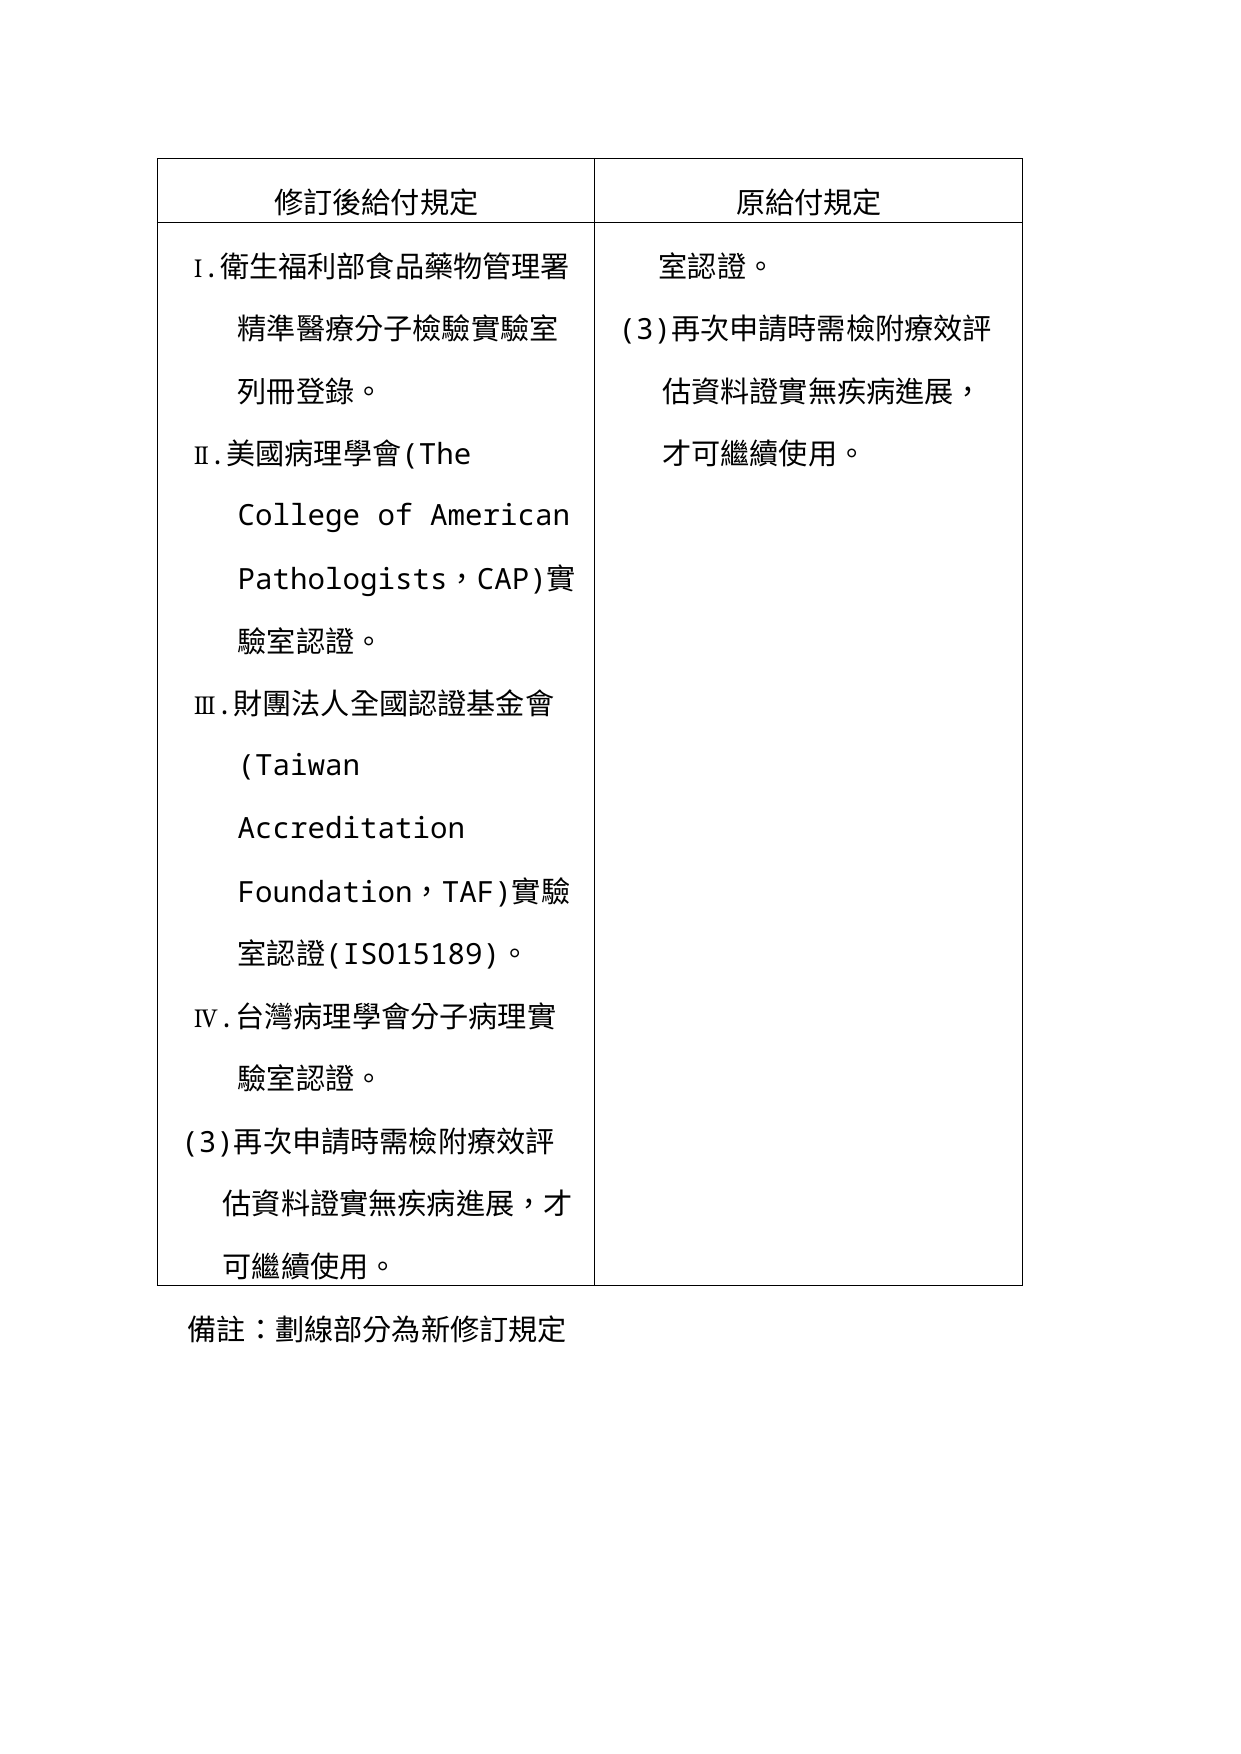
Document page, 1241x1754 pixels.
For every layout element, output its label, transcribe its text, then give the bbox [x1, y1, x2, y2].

table_cell 室認證。 (3)再次申請時需檢附療效評估資料證實無疾病進展，才可繼續使用。 [595, 223, 1022, 1285]
table_header 修訂後給付規定 [158, 159, 594, 222]
table_cell Ⅰ.衛生福利部食品藥物管理署精準醫療分子檢驗實驗室列冊登錄。 Ⅱ.美國病理學會(The College of American Pathologists，CAP)實驗室認證。 Ⅲ.財團法人全國認證基金會(Taiwan Accreditation Foundation，TAF)實驗室認證(ISO15189)。 Ⅳ.台灣病理學會分子病理實驗室認證。 (3)再次申請時需檢附療效評估資料證實無疾病進展，才可繼續使用。 [158, 223, 594, 1285]
text 備註：劃線部分為新修訂規定 [187, 1286, 1053, 1349]
table_header 原給付規定 [595, 159, 1022, 222]
